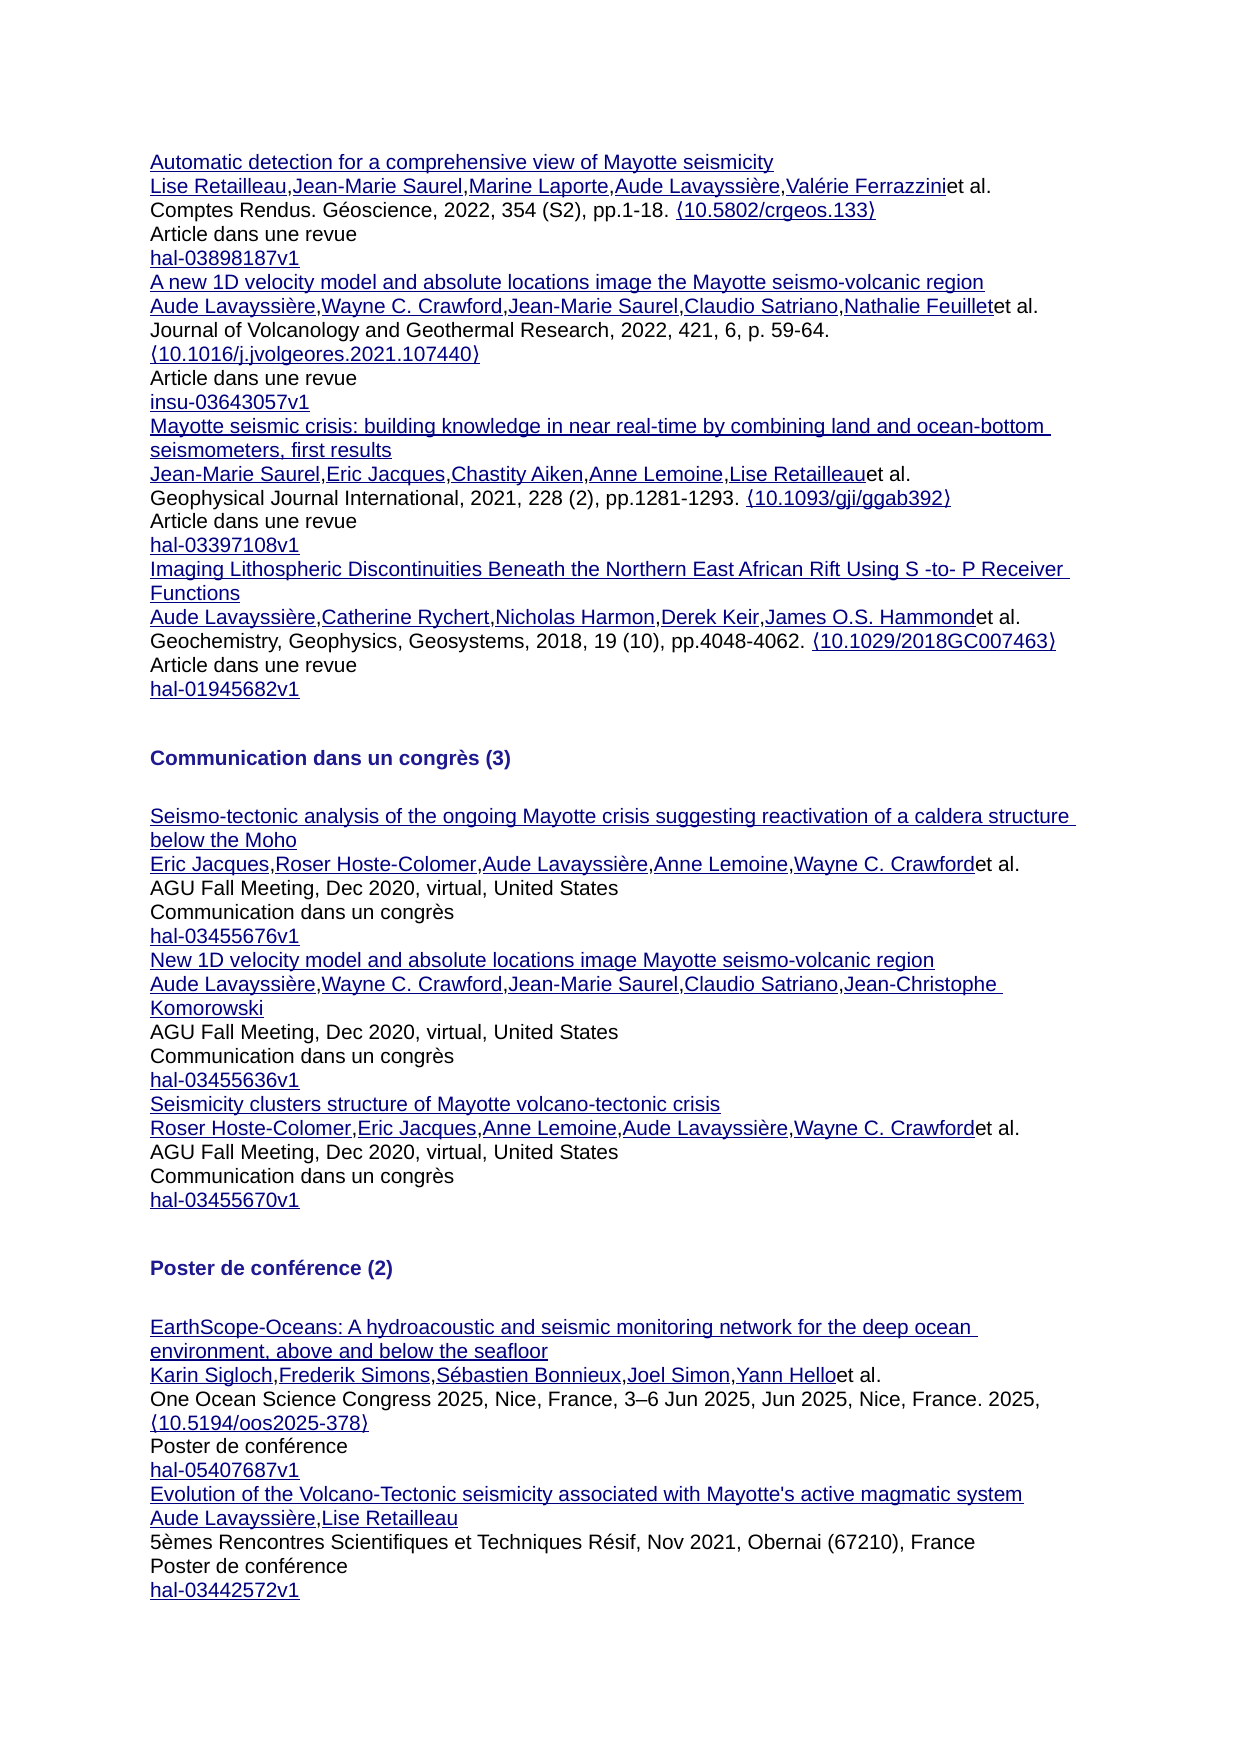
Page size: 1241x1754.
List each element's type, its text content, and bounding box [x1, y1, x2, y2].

table_cell Evolution of the Volcano-Tectonic seismicity associated with Mayotte's active magmatic system Aude Lavayssière,Lise Retailleau 5èmes Rencontres Scientifiques et Techniques Résif, Nov 2021, Obernai (67210), France Poster de conférence hal-03442572v1 [150, 1482, 1090, 1602]
table_cell Seismicity clusters structure of Mayotte volcano-tectonic crisis Roser Hoste-Colomer,Eric Jacques,Anne Lemoine,Aude Lavayssière,Wayne C. Crawfordet al. AGU Fall Meeting, Dec 2020, virtual, United States Communication dans un congrès hal-03455670v1 [150, 1092, 1090, 1211]
table_header EarthScope-Oceans: A hydroacoustic and seismic monitoring network for the deep ocean environment, above and below the seafloor Karin Sigloch,Frederik Simons,Sébastien Bonnieux,Joel Simon,Yann Helloet al. One Ocean Science Congress 2025, Nice, France, 3–6 Jun 2025, Jun 2025, Nice, France. 2025, ⟨10.5194/oos2025-378⟩ Poster de conférence hal-05407687v1 [150, 1315, 1090, 1482]
table_header Seismo-tectonic analysis of the ongoing Mayotte crisis suggesting reactivation of a caldera structure below the Moho Eric Jacques,Roser Hoste-Colomer,Aude Lavayssière,Anne Lemoine,Wayne C. Crawfordet al. AGU Fall Meeting, Dec 2020, virtual, United States Communication dans un congrès hal-03455676v1 [150, 804, 1090, 948]
table_cell Imaging Lithospheric Discontinuities Beneath the Northern East African Rift Using S -to- P Receiver Functions Aude Lavayssière,Catherine Rychert,Nicholas Harmon,Derek Keir,James O.S. Hammondet al. Geochemistry, Geophysics, Geosystems, 2018, 19 (10), pp.4048-4062. ⟨10.1029/2018GC007463⟩ Article dans une revue hal-01945682v1 [150, 557, 1090, 701]
subtitle Poster de conférence (2) [150, 1256, 1090, 1280]
table_cell Mayotte seismic crisis: building knowledge in near real-time by combining land and ocean-bottom seismometers, first results Jean-Marie Saurel,Eric Jacques,Chastity Aiken,Anne Lemoine,Lise Retailleauet al. Geophysical Journal International, 2021, 228 (2), pp.1281-1293. ⟨10.1093/gji/ggab392⟩ Article dans une revue hal-03397108v1 [150, 414, 1090, 557]
table_cell A new 1D velocity model and absolute locations image the Mayotte seismo-volcanic region Aude Lavayssière,Wayne C. Crawford,Jean-Marie Saurel,Claudio Satriano,Nathalie Feuilletet al. Journal of Volcanology and Geothermal Research, 2022, 421, 6, p. 59-64. ⟨10.1016/j.jvolgeores.2021.107440⟩ Article dans une revue insu-03643057v1 [150, 270, 1090, 413]
subtitle Communication dans un congrès (3) [150, 746, 1090, 770]
table_cell Automatic detection for a comprehensive view of Mayotte seismicity Lise Retailleau,Jean-Marie Saurel,Marine Laporte,Aude Lavayssière,Valérie Ferrazziniet al. Comptes Rendus. Géoscience, 2022, 354 (S2), pp.1-18. ⟨10.5802/crgeos.133⟩ Article dans une revue hal-03898187v1 [150, 150, 1090, 270]
table_cell New 1D velocity model and absolute locations image Mayotte seismo-volcanic region Aude Lavayssière,Wayne C. Crawford,Jean-Marie Saurel,Claudio Satriano,Jean-Christophe Komorowski AGU Fall Meeting, Dec 2020, virtual, United States Communication dans un congrès hal-03455636v1 [150, 948, 1090, 1092]
